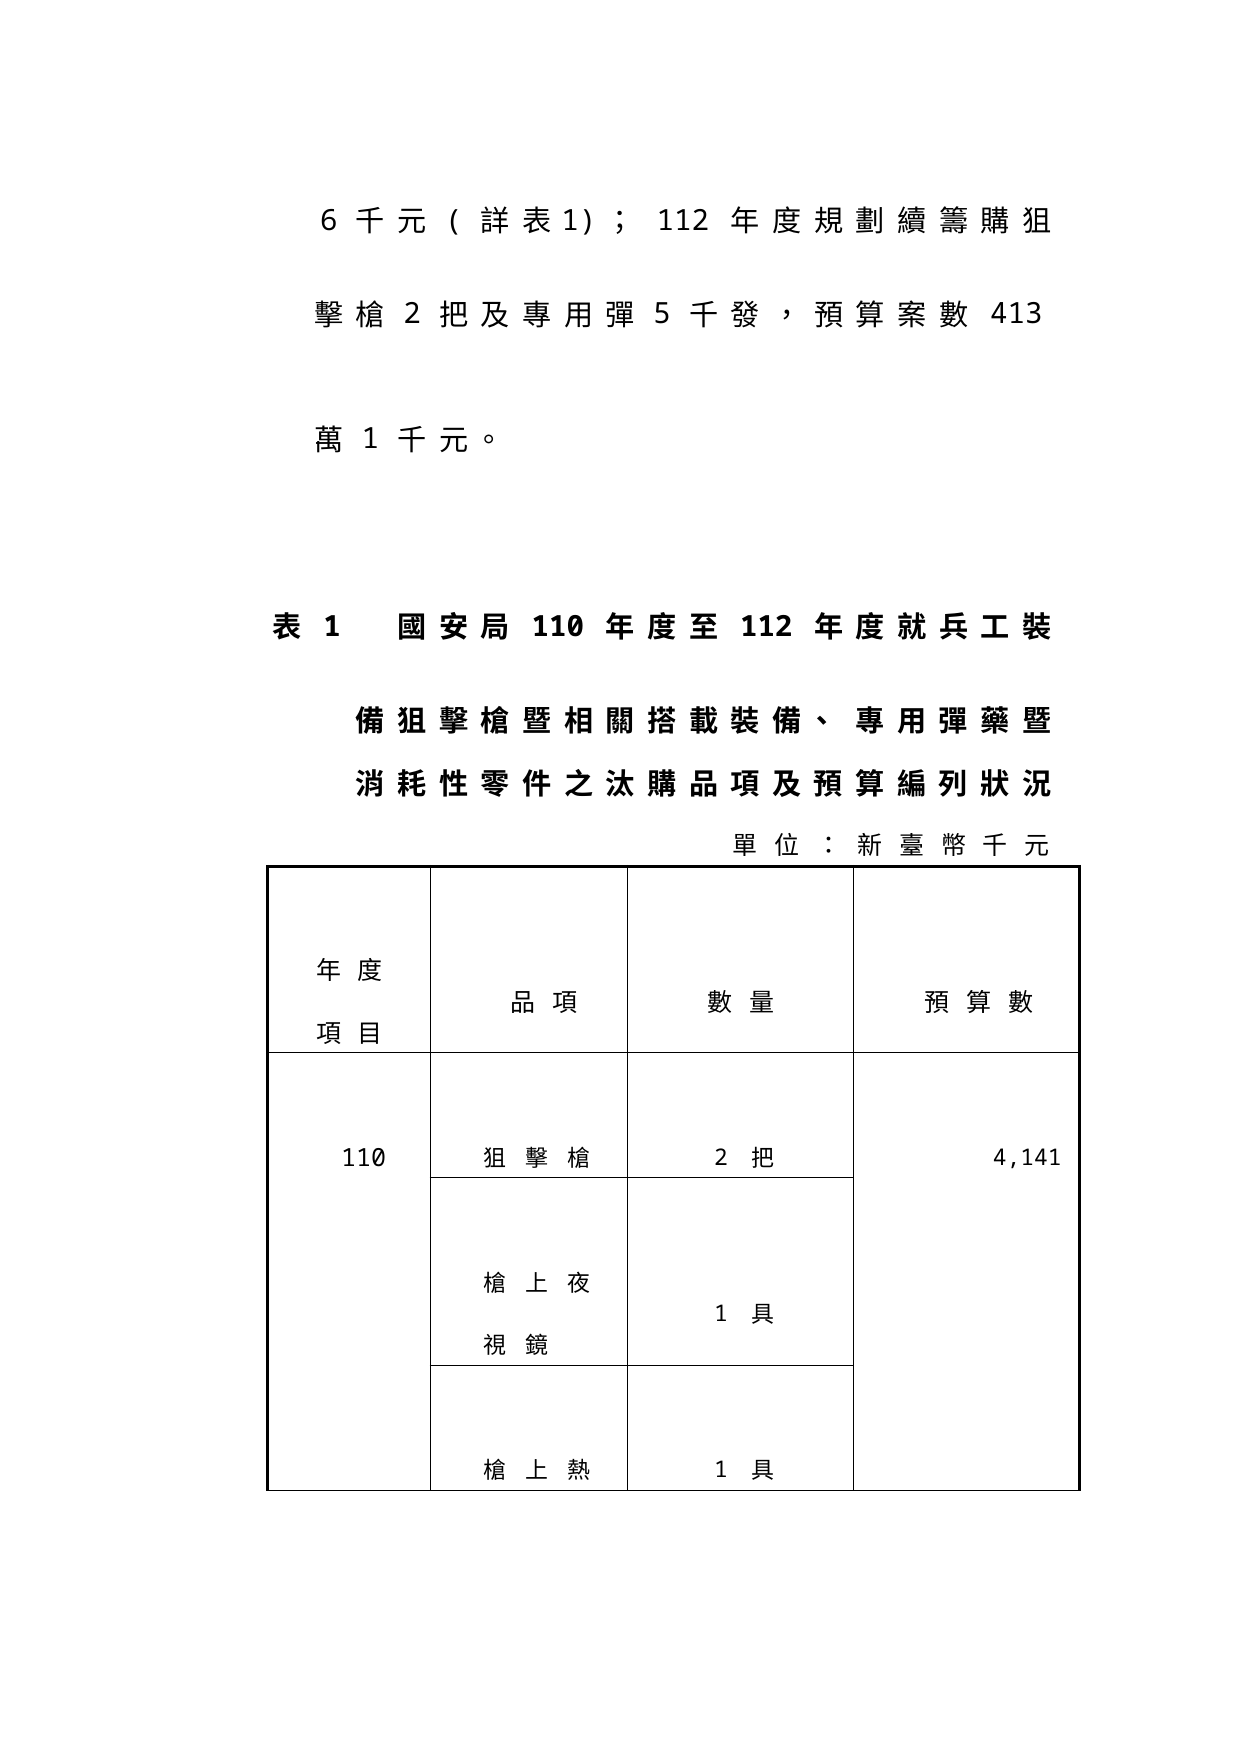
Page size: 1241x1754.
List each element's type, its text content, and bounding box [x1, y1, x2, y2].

table_cell 4,141 [854, 1053, 1078, 1490]
table_cell 110 [269, 1053, 430, 1490]
text 表1 國安局110年度至112年度就兵工裝備狙擊槍暨相關搭載裝備、專用彈藥暨消耗性零件之汰購品項及預算編列狀況 [257, 552, 1058, 802]
text 單位：新臺幣千元 [257, 802, 1058, 865]
table_cell 槍上熱 [431, 1366, 627, 1490]
table_cell 2把 [628, 1053, 853, 1177]
table_header 預算數 [854, 868, 1078, 1052]
table_header 品項 [431, 868, 627, 1052]
table_header 年度 項目 [269, 868, 430, 1052]
text 依國安局說明，該局現有M24狙擊槍10把已使用逾20年，且原廠已於2018年申請破產而無法按時實施槍枝膛壓安全技術檢測，並有發生膛炸而危害訓練安全之風險，該局爰規劃自110年度起連續3年編列預算辦理狙擊槍及其相關零附件汰購作業，110年度及111年度汰購標的均為狙擊槍2把、槍上夜視鏡1具、槍上熱顯像儀1具及專用彈5千發，法定預算均為551萬6千元(詳表1)；112年度規劃續籌購狙擊槍2把及專用彈5千發，預算案數413萬1千元。 [271, 177, 1058, 490]
table_header 數量 [628, 868, 853, 1052]
table_cell 1具 [628, 1178, 853, 1365]
table_cell 1具 [628, 1366, 853, 1490]
table_cell 槍上夜視鏡 [431, 1178, 627, 1365]
table_cell 狙擊槍 [431, 1053, 627, 1177]
